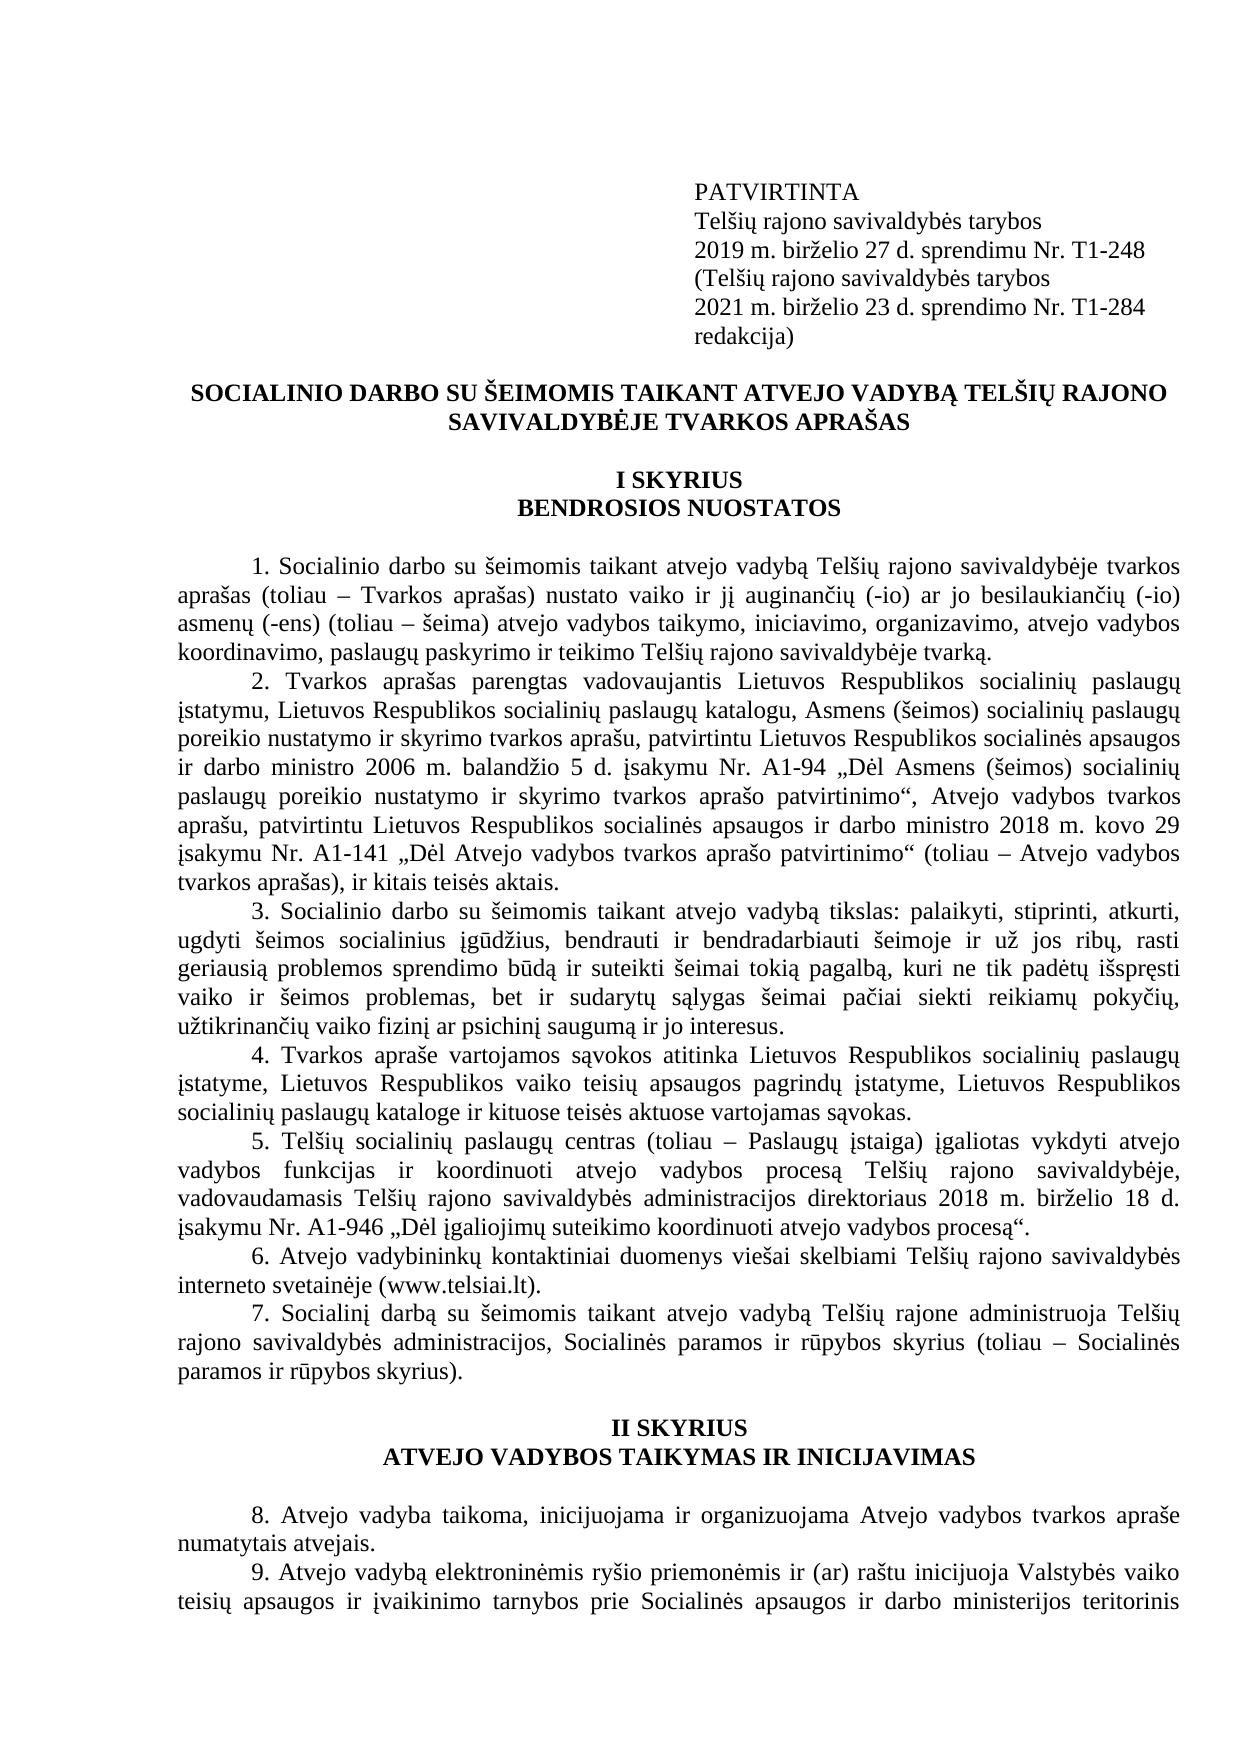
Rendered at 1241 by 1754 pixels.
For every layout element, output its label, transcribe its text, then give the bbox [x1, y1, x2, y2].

text II SKYRIUS [177, 1413, 1181, 1442]
text SOCIALINIO DARBO SU ŠEIMOMIS TAIKANT ATVEJO VADYBĄ TELŠIŲ RAJONO SAVIVALDYBĖJE TVARKOS APRAŠAS [177, 378, 1181, 436]
text 4. Tvarkos apraše vartojamos sąvokos atitinka Lietuvos Respublikos socialinių paslaugų įstatyme, Lietuvos Respublikos vaiko teisių apsaugos pagrindų įstatyme, Lietuvos Respublikos socialinių paslaugų kataloge ir kituose teisės aktuose vartojamas sąvokas. [177, 1040, 1181, 1126]
text (Telšių rajono savivaldybės tarybos [627, 263, 1181, 292]
text 8. Atvejo vadyba taikoma, inicijuojama ir organizuojama Atvejo vadybos tvarkos apraše numatytais atvejais. [177, 1500, 1181, 1557]
text 3. Socialinio darbo su šeimomis taikant atvejo vadybą tikslas: palaikyti, stiprinti, atkurti, ugdyti šeimos socialinius įgūdžius, bendrauti ir bendradarbiauti šeimoje ir už jos ribų, rasti geriausią problemos sprendimo būdą ir suteikti šeimai tokią pagalbą, kuri ne tik padėtų išspręsti vaiko ir šeimos problemas, bet ir sudarytų sąlygas šeimai pačiai siekti reikiamų pokyčių, užtikrinančių vaiko fizinį ar psichinį saugumą ir jo interesus. [177, 896, 1181, 1040]
text 5. Telšių socialinių paslaugų centras (toliau – Paslaugų įstaiga) įgaliotas vykdyti atvejo vadybos funkcijas ir koordinuoti atvejo vadybos procesą Telšių rajono savivaldybėje, vadovaudamasis Telšių rajono savivaldybės administracijos direktoriaus 2018 m. birželio 18 d. įsakymu Nr. A1-946 „Dėl įgaliojimų suteikimo koordinuoti atvejo vadybos procesą“. [177, 1126, 1181, 1241]
text 9. Atvejo vadybą elektroninėmis ryšio priemonėmis ir (ar) raštu inicijuoja Valstybės vaiko teisių apsaugos ir įvaikinimo tarnybos prie Socialinės apsaugos ir darbo ministerijos teritorinis [177, 1557, 1181, 1615]
text 2021 m. birželio 23 d. sprendimo Nr. T1-284 [627, 292, 1181, 321]
text 6. Atvejo vadybininkų kontaktiniai duomenys viešai skelbiami Telšių rajono savivaldybės interneto svetainėje (www.telsiai.lt). [177, 1241, 1181, 1298]
text BENDROSIOS NUOSTATOS [177, 493, 1181, 522]
text PATVIRTINTA [627, 177, 1181, 206]
text Telšių rajono savivaldybės tarybos [627, 206, 1181, 235]
text 7. Socialinį darbą su šeimomis taikant atvejo vadybą Telšių rajone administruoja Telšių rajono savivaldybės administracijos, Socialinės paramos ir rūpybos skyrius (toliau – Socialinės paramos ir rūpybos skyrius). [177, 1298, 1181, 1385]
text 1. Socialinio darbo su šeimomis taikant atvejo vadybą Telšių rajono savivaldybėje tvarkos aprašas (toliau – Tvarkos aprašas) nustato vaiko ir jį auginančių (-io) ar jo besilaukiančių (-io) asmenų (-ens) (toliau – šeima) atvejo vadybos taikymo, iniciavimo, organizavimo, atvejo vadybos koordinavimo, paslaugų paskyrimo ir teikimo Telšių rajono savivaldybėje tvarką. [177, 551, 1181, 666]
text I SKYRIUS [177, 465, 1181, 493]
text ATVEJO VADYBOS TAIKYMAS IR INICIJAVIMAS [177, 1442, 1181, 1471]
text redakcija) [627, 321, 1181, 350]
text 2019 m. birželio 27 d. sprendimu Nr. T1-248 [627, 235, 1181, 263]
text 2. Tvarkos aprašas parengtas vadovaujantis Lietuvos Respublikos socialinių paslaugų įstatymu, Lietuvos Respublikos socialinių paslaugų katalogu, Asmens (šeimos) socialinių paslaugų poreikio nustatymo ir skyrimo tvarkos aprašu, patvirtintu Lietuvos Respublikos socialinės apsaugos ir darbo ministro 2006 m. balandžio 5 d. įsakymu Nr. A1-94 „Dėl Asmens (šeimos) socialinių paslaugų poreikio nustatymo ir skyrimo tvarkos aprašo patvirtinimo“, Atvejo vadybos tvarkos aprašu, patvirtintu Lietuvos Respublikos socialinės apsaugos ir darbo ministro 2018 m. kovo 29 įsakymu Nr. A1-141 „Dėl Atvejo vadybos tvarkos aprašo patvirtinimo“ (toliau – Atvejo vadybos tvarkos aprašas), ir kitais teisės aktais. [177, 666, 1181, 896]
